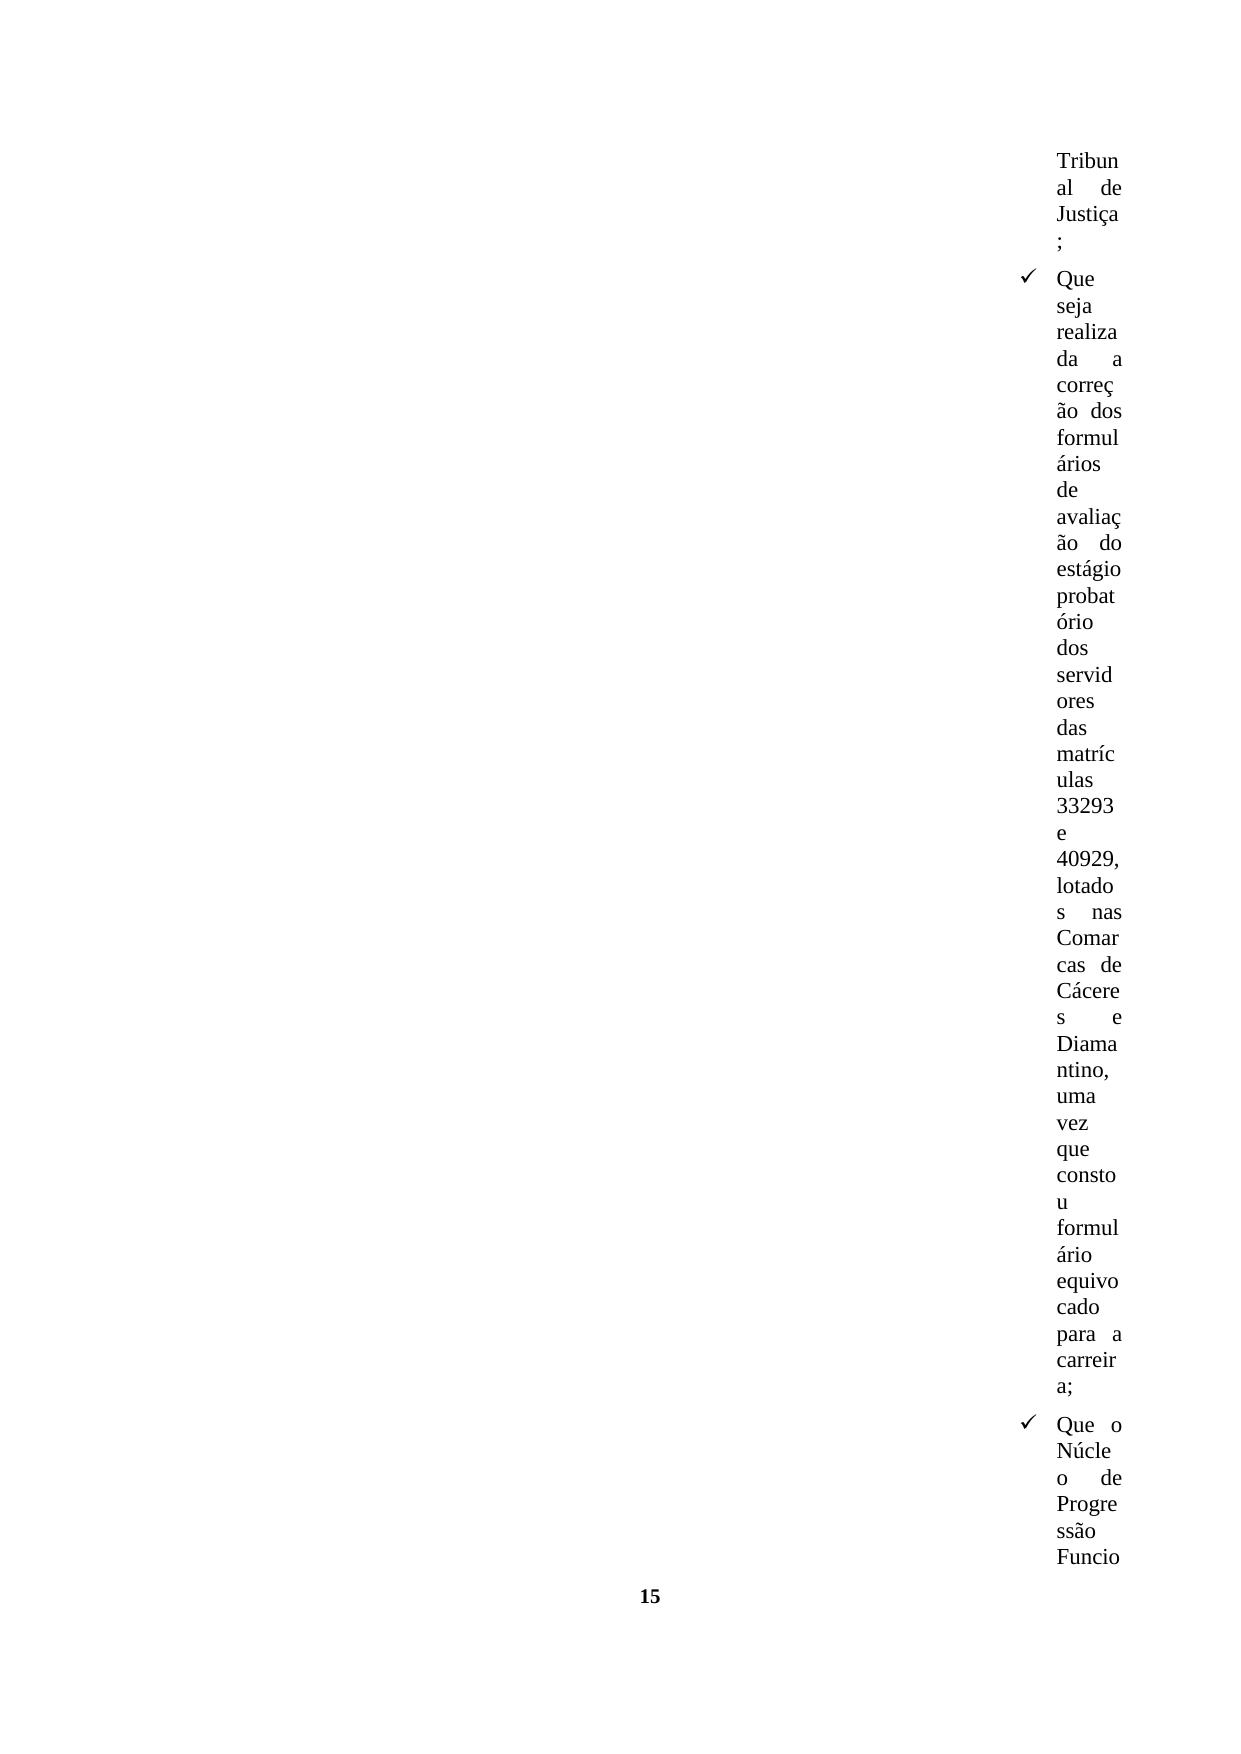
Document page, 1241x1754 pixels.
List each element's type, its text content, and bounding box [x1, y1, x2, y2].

list Que seja realizada a correção dos formulários de avaliação do estágio probatório dos servidores das matrículas 33293 e 40929, lotados nas Comarcas de Cáceres e Diamantino, uma vez que constou formulário equivocado para a carreira; [1019, 266, 1122, 1399]
list Tribunal de Justiça; [1019, 148, 1122, 253]
list Que o Núcleo de Progressão Funcio [1019, 1411, 1122, 1569]
